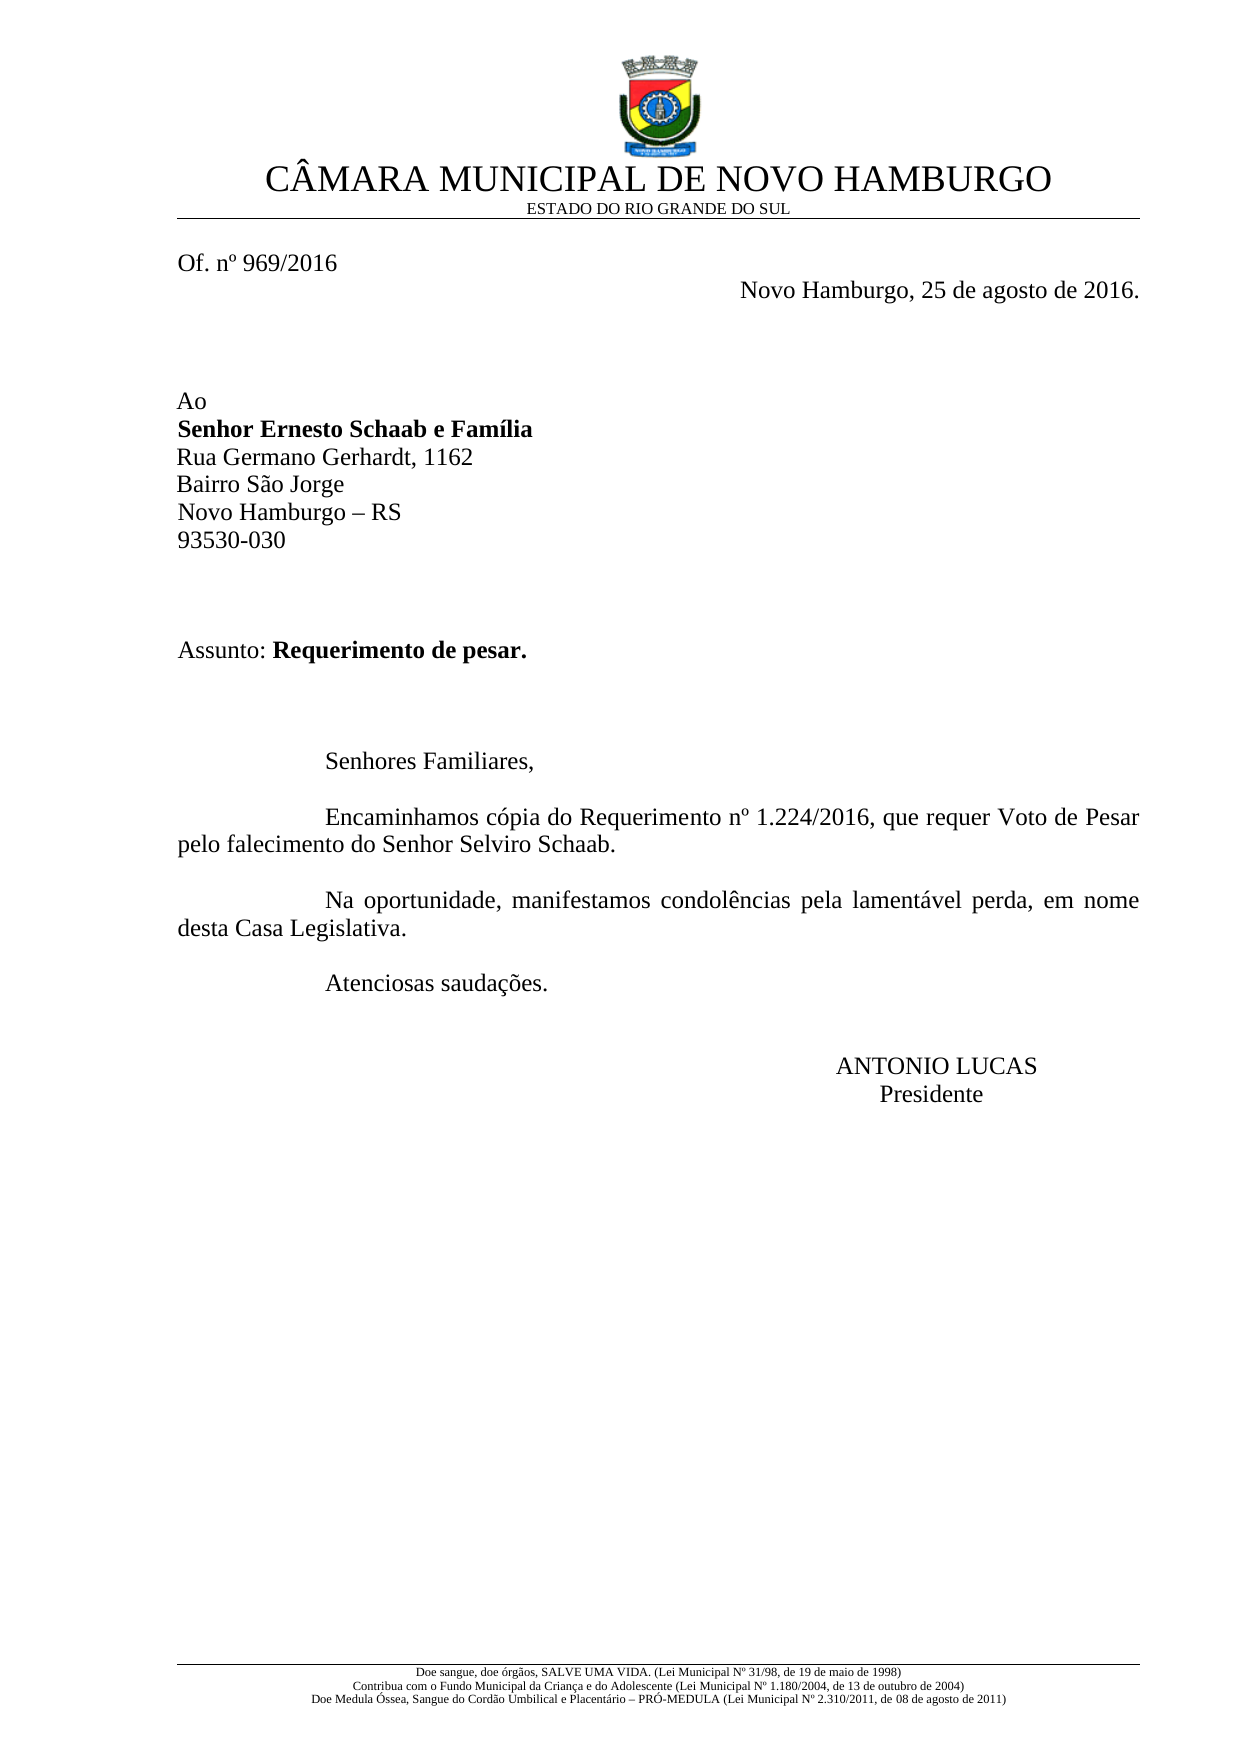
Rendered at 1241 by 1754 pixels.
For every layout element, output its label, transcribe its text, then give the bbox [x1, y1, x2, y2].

text Rua Germano Gerhardt, 1162 [176, 443, 1140, 470]
text Ao [176, 387, 1140, 415]
text Of. nº 969/2016 [177, 249, 1140, 276]
text Presidente [179, 1080, 1140, 1108]
text Senhores Familiares, [177, 747, 1140, 775]
text ANTONIO LUCAS [179, 1052, 1140, 1080]
text Novo Hamburgo – RS [177, 498, 1140, 526]
text Senhor Ernesto Schaab e Família [177, 415, 1140, 443]
text 93530-030 [177, 526, 1140, 553]
text Atenciosas saudações. [177, 969, 1140, 997]
text Na oportunidade, manifestamos condolências pela lamentável perda, em nome desta Casa Legislativa. [177, 886, 1140, 941]
text Encaminhamos cópia do Requerimento nº 1.224/2016, que requer Voto de Pesar pelo falecimento do Senhor Selviro Schaab. [177, 803, 1140, 858]
text Assunto: Requerimento de pesar. [177, 637, 1140, 664]
text Bairro São Jorge [176, 470, 1140, 498]
picture [612, 47, 705, 163]
text Novo Hamburgo, 25 de agosto de 2016. [177, 276, 1140, 304]
